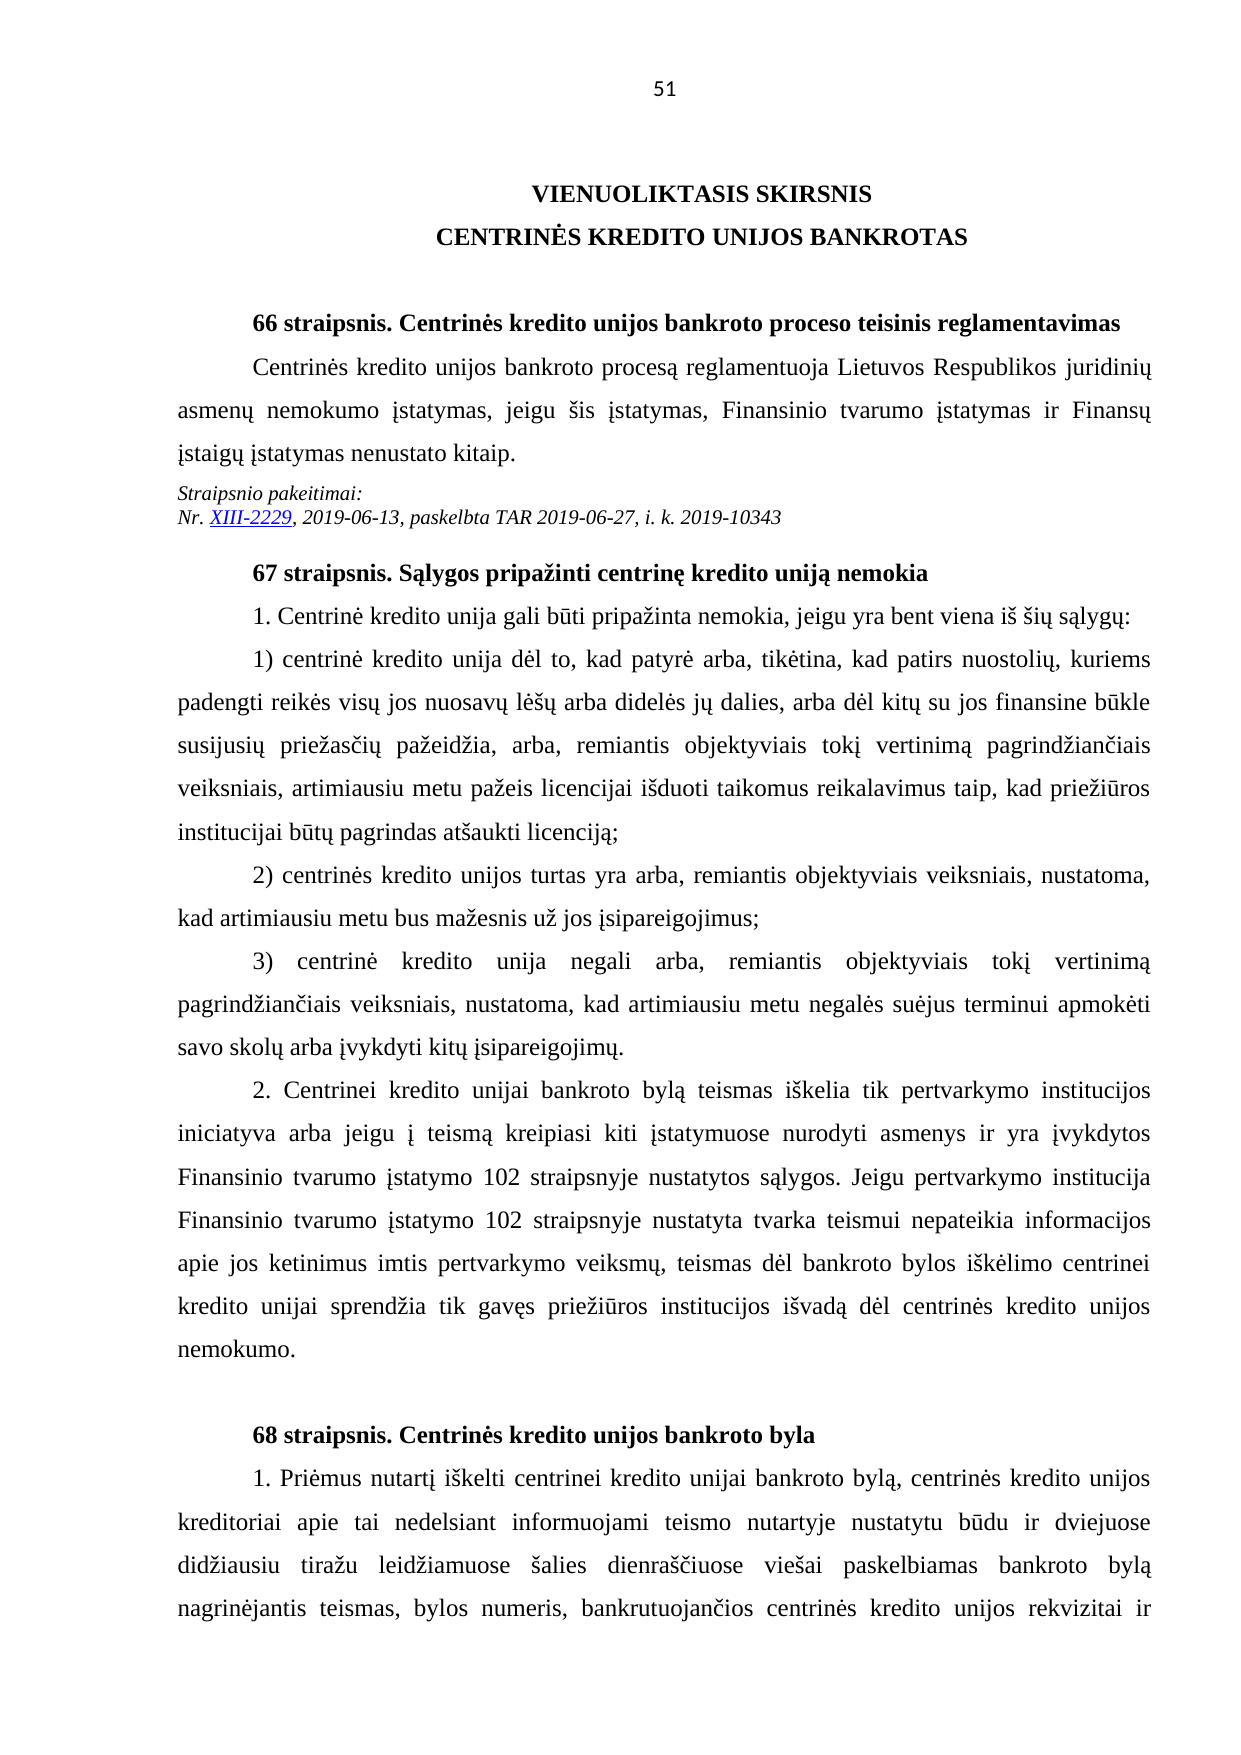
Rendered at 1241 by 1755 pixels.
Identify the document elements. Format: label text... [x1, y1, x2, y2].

text 1) centrinė kredito unija dėl to, kad patyrė arba, tikėtina, kad patirs nuostolių, kuriems padengti reikės visų jos nuosavų lėšų arba didelės jų dalies, arba dėl kitų su jos finansine būkle susijusių priežasčių pažeidžia, arba, remiantis objektyviais tokį vertinimą pagrindžiančiais veiksniais, artimiausiu metu pažeis licencijai išduoti taikomus reikalavimus taip, kad priežiūros institucijai būtų pagrindas atšaukti licenciją; [177, 644, 1152, 845]
text 2) centrinės kredito unijos turtas yra arba, remiantis objektyviais veiksniais, nustatoma, kad artimiausiu metu bus mažesnis už jos įsipareigojimus; [177, 860, 1152, 932]
text Centrinės kredito unijos bankroto procesą reglamentuoja Lietuvos Respublikos juridinių asmenų nemokumo įstatymas, jeigu šis įstatymas, Finansinio tvarumo įstatymas ir Finansų įstaigų įstatymas nenustato kitaip. [177, 352, 1152, 467]
text 2. Centrinei kredito unijai bankroto bylą teismas iškelia tik pertvarkymo institucijos iniciatyva arba jeigu į teismą kreipiasi kiti įstatymuose nurodyti asmenys ir yra įvykdytos Finansinio tvarumo įstatymo 102 straipsnyje nustatytos sąlygos. Jeigu pertvarkymo institucija Finansinio tvarumo įstatymo 102 straipsnyje nustatyta tvarka teismui nepateikia informacijos apie jos ketinimus imtis pertvarkymo veiksmų, teismas dėl bankroto bylos iškėlimo centrinei kredito unijai sprendžia tik gavęs priežiūros institucijos išvadą dėl centrinės kredito unijos nemokumo. [177, 1075, 1152, 1363]
text CENTRINĖS KREDITO UNIJOS BANKROTAS [177, 222, 1152, 251]
text 68 straipsnis. Centrinės kredito unijos bankroto byla [177, 1420, 1152, 1449]
text 3) centrinė kredito unija negali arba, remiantis objektyviais tokį vertinimą pagrindžiančiais veiksniais, nustatoma, kad artimiausiu metu negalės suėjus terminui apmokėti savo skolų arba įvykdyti kitų įsipareigojimų. [177, 946, 1152, 1061]
text 67 straipsnis. Sąlygos pripažinti centrinę kredito uniją nemokia [177, 558, 1152, 587]
text 1. Centrinė kredito unija gali būti pripažinta nemokia, jeigu yra bent viena iš šių sąlygų: [177, 601, 1152, 630]
text 66 straipsnis. Centrinės kredito unijos bankroto proceso teisinis reglamentavimas [177, 308, 1152, 337]
text Straipsnio pakeitimai: [177, 481, 1152, 505]
text Nr. XIII-2229, 2019-06-13, paskelbta TAR 2019-06-27, i. k. 2019-10343 [177, 505, 1152, 529]
text 1. Priėmus nutartį iškelti centrinei kredito unijai bankroto bylą, centrinės kredito unijos kreditoriai apie tai nedelsiant informuojami teismo nutartyje nustatytu būdu ir dviejuose didžiausiu tiražu leidžiamuose šalies dienraščiuose viešai paskelbiamas bankroto bylą nagrinėjantis teismas, bylos numeris, bankrutuojančios centrinės kredito unijos rekvizitai ir [177, 1463, 1152, 1622]
text VIENUOLIKTASIS SKIRSNIS [177, 179, 1152, 208]
